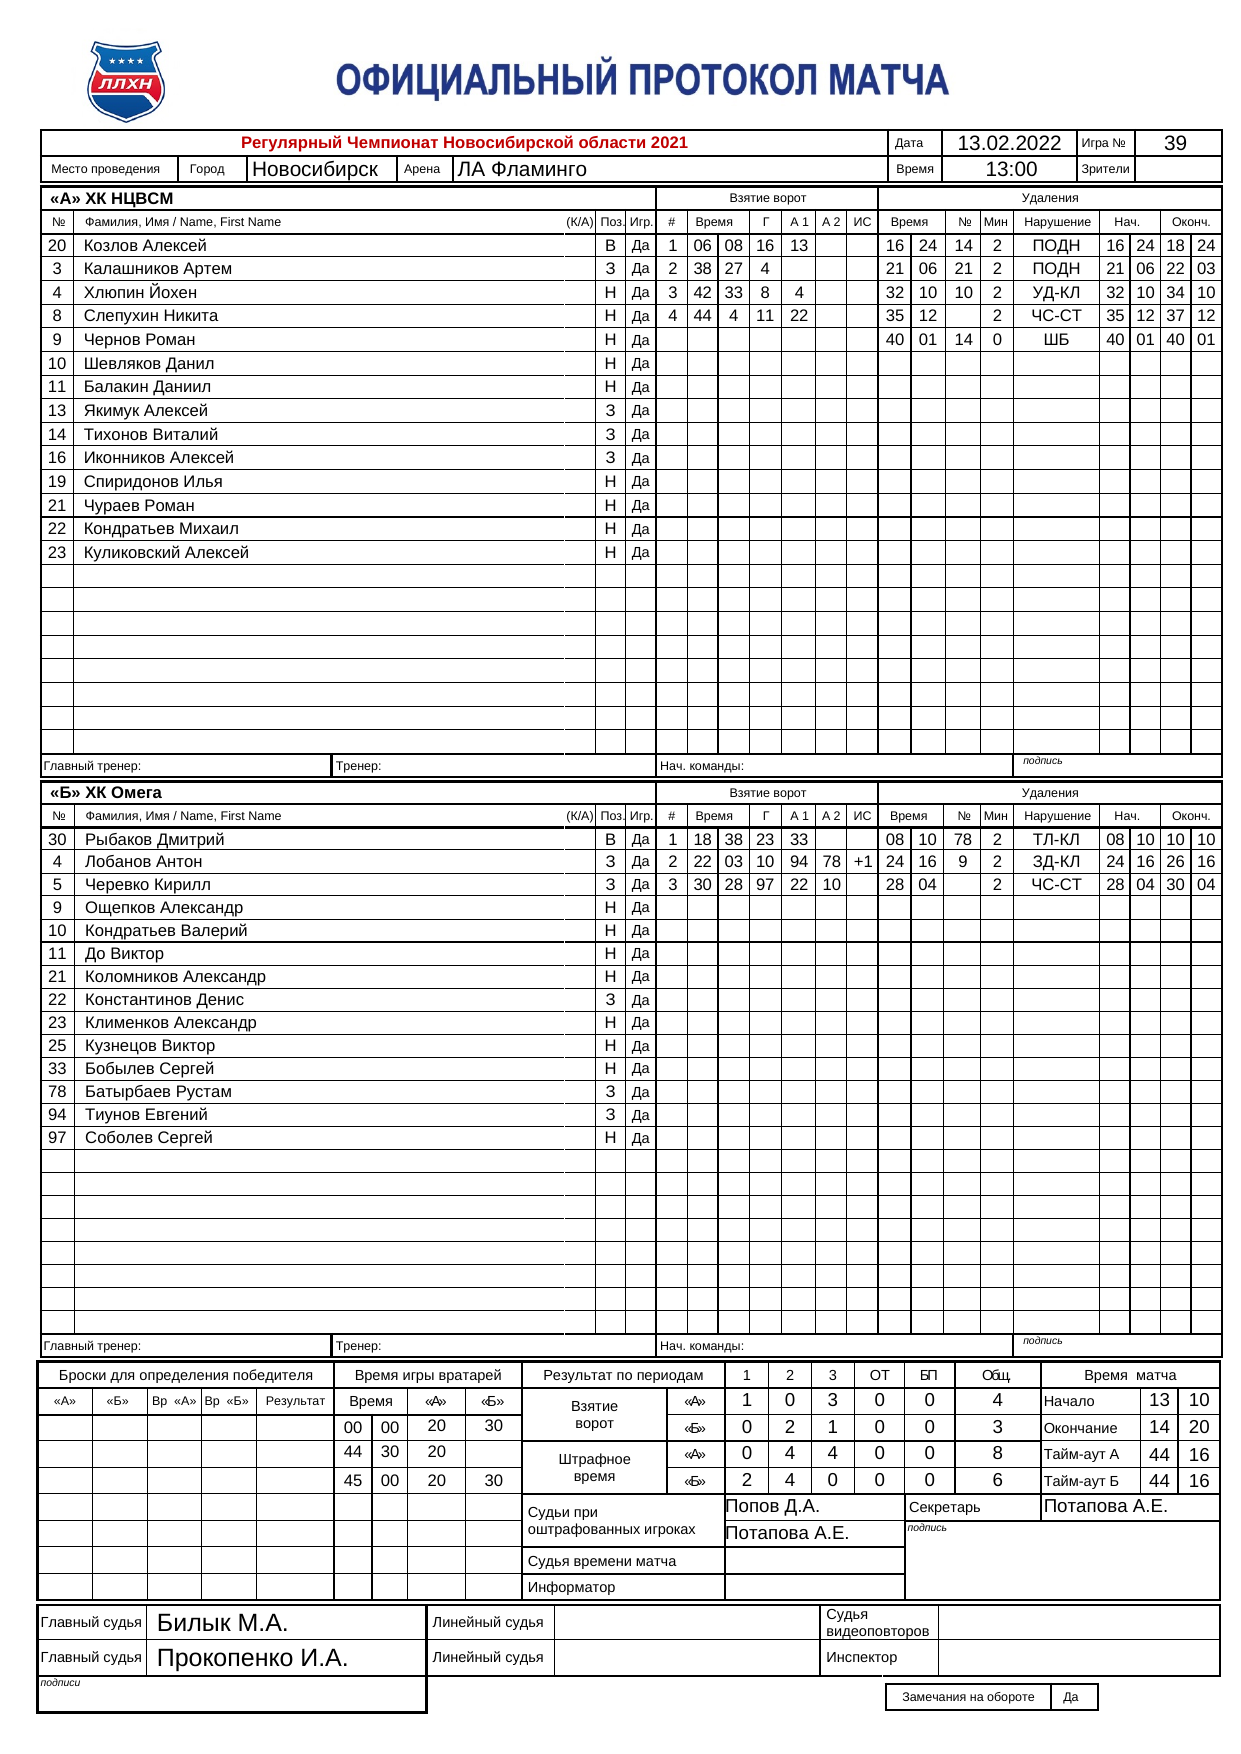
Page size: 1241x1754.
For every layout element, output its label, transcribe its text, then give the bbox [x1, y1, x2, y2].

table_cell Да [626, 829, 655, 849]
table_cell [750, 730, 781, 753]
table_cell 22 [1161, 257, 1190, 280]
table_cell [1100, 1196, 1129, 1218]
table_cell [816, 1081, 846, 1103]
table_cell 6 [956, 1468, 1040, 1493]
table_cell [719, 683, 749, 706]
table_cell [1100, 920, 1129, 941]
table_cell [782, 659, 815, 682]
table_cell [688, 966, 717, 987]
table_cell [879, 1104, 910, 1126]
table_cell [750, 707, 781, 729]
table_cell [847, 235, 877, 256]
table_cell (К/А) [565, 211, 595, 233]
table_cell 2 [981, 829, 1013, 849]
table_cell [596, 730, 625, 753]
table_cell 03 [1192, 257, 1221, 280]
table_cell 14 [946, 235, 980, 256]
table_cell 0 [855, 1415, 904, 1440]
table_cell 13:00 [943, 157, 1076, 181]
table_cell 12 [1192, 305, 1221, 327]
table_cell [202, 1441, 256, 1467]
table_cell [847, 494, 877, 516]
table_cell [1192, 1058, 1221, 1079]
picture [5, 28, 1179, 129]
table_cell [879, 1127, 910, 1149]
table_cell [74, 565, 564, 587]
table_cell З [596, 874, 625, 895]
table_cell [750, 1127, 781, 1149]
table_cell [750, 423, 781, 445]
table_cell [1100, 376, 1129, 398]
table_cell [408, 1521, 465, 1546]
table_cell Н [596, 470, 625, 493]
table_cell [688, 659, 717, 682]
table_cell 23 [750, 829, 781, 849]
table_cell [1131, 1196, 1160, 1218]
table_cell [657, 730, 687, 753]
table_cell [596, 1265, 625, 1287]
table_cell [596, 1173, 625, 1195]
table_cell [1100, 730, 1129, 753]
table_cell [782, 588, 815, 611]
table_cell [1192, 376, 1221, 398]
table_cell [847, 896, 877, 918]
table_cell [1131, 612, 1160, 634]
table_cell «А» [668, 1389, 724, 1413]
table_cell Судьи при оштрафованных игроках [523, 1495, 724, 1546]
table_cell 4 [657, 305, 687, 327]
table_cell 22 [688, 850, 717, 872]
table_cell [39, 1547, 92, 1573]
table_cell [408, 1574, 465, 1599]
table_cell [750, 989, 781, 1011]
table_cell [912, 494, 945, 516]
table_cell [75, 1288, 564, 1310]
table_cell [565, 1035, 595, 1057]
table_cell [816, 1265, 846, 1287]
table_cell 18 [1161, 235, 1190, 256]
table_cell 24 [1100, 850, 1129, 872]
table_cell [847, 1242, 877, 1264]
table_cell 97 [42, 1127, 74, 1149]
table_cell [816, 494, 846, 516]
table_cell [1192, 943, 1221, 964]
table_cell 0 [905, 1442, 954, 1467]
table_cell 42 [688, 281, 717, 303]
table_header «Б» ХК Омега [42, 783, 655, 803]
table_cell [816, 1219, 846, 1241]
table_cell 26 [1161, 850, 1190, 872]
table_cell Игр. [626, 211, 655, 233]
table_cell [883, 1677, 1220, 1681]
table_cell 9 [42, 328, 73, 351]
table_cell [782, 399, 815, 422]
table_cell [719, 470, 749, 493]
table_header Игра № [1078, 131, 1134, 155]
table_cell [1014, 1219, 1099, 1241]
table_cell [1161, 1012, 1190, 1033]
table_cell [1131, 446, 1160, 469]
table_cell [847, 1035, 877, 1057]
table_cell [202, 1416, 256, 1440]
table_cell [1192, 565, 1221, 587]
table_cell ЛА Фламинго [454, 157, 887, 181]
table_cell [782, 707, 815, 729]
table_cell [847, 1311, 877, 1333]
table_cell [847, 1127, 877, 1149]
table_cell [946, 730, 980, 753]
table_cell [981, 707, 1013, 729]
table_cell Шевляков Данил [74, 352, 564, 374]
table_cell 10 [1131, 281, 1160, 303]
table_cell [688, 636, 717, 658]
table_cell Линейный судья [428, 1606, 554, 1639]
table_cell [879, 683, 910, 706]
table_cell [1192, 494, 1221, 516]
table_cell [847, 659, 877, 682]
table_cell 1 [657, 829, 687, 849]
table_header Броски для определения победителя [39, 1363, 333, 1387]
table_cell [1100, 1173, 1129, 1195]
table_cell [782, 1012, 815, 1033]
table_cell [847, 829, 877, 849]
table_cell Город [179, 157, 246, 181]
table_cell [719, 588, 749, 611]
table_cell Нарушение [1014, 211, 1099, 233]
table_cell 3 [812, 1389, 854, 1413]
table_cell [1192, 966, 1221, 987]
table_cell [596, 636, 625, 658]
table_cell [596, 1219, 625, 1241]
table_cell [944, 1058, 980, 1079]
table_cell [257, 1521, 333, 1546]
table_cell Н [596, 328, 625, 351]
table_cell 2 [981, 257, 1013, 280]
table_cell 10 [1192, 281, 1221, 303]
table_cell Да [626, 328, 655, 351]
table_cell [626, 1196, 655, 1218]
table_header 3 [812, 1363, 854, 1387]
table_cell [1100, 1127, 1129, 1149]
table_cell [946, 541, 980, 564]
table_cell [912, 1173, 943, 1195]
table_cell [847, 1219, 877, 1241]
table_cell Да [626, 920, 655, 941]
table_cell ЗД-КЛ [1014, 850, 1099, 872]
table_cell [719, 896, 749, 918]
table_cell [42, 588, 73, 611]
table_cell [879, 943, 910, 964]
table_cell [335, 1574, 371, 1599]
table_cell [944, 1081, 980, 1103]
table_cell [981, 541, 1013, 564]
table_cell [1014, 612, 1099, 634]
table_cell [946, 659, 980, 682]
table_cell 0 [855, 1442, 904, 1467]
table_cell [657, 659, 687, 682]
table_header БП [905, 1363, 954, 1387]
table_cell Козлов Алексей [74, 235, 564, 256]
table_cell [1161, 1173, 1190, 1195]
table_cell [750, 518, 781, 540]
table_cell [719, 1173, 749, 1195]
table_cell Н [596, 376, 625, 398]
table_cell [782, 1265, 815, 1287]
table_cell [565, 281, 595, 303]
table_cell [719, 989, 749, 1011]
table_cell [782, 1219, 815, 1241]
table_cell [847, 636, 877, 658]
table_cell [596, 588, 625, 611]
table_cell [879, 659, 910, 682]
table_cell [657, 1265, 687, 1287]
table_cell 0 [855, 1389, 904, 1413]
table_cell [816, 1127, 846, 1149]
table_cell [657, 376, 687, 398]
table_cell [688, 1127, 717, 1149]
table_cell [750, 1288, 781, 1310]
table_cell [626, 1288, 655, 1310]
table_cell [565, 896, 595, 918]
table_cell [148, 1547, 201, 1573]
table_cell 19 [42, 470, 73, 493]
table_cell [1131, 1127, 1160, 1149]
table_cell 11 [750, 305, 781, 327]
table_cell 8 [956, 1442, 1040, 1467]
table_cell [75, 1150, 564, 1172]
table_cell [816, 707, 846, 729]
table_cell [816, 659, 846, 682]
table_cell [944, 1219, 980, 1241]
table_cell Фамилия, Имя / Name, First Name [74, 211, 565, 233]
table_cell [565, 1173, 595, 1195]
table_cell Н [596, 896, 625, 918]
table_cell № [944, 805, 980, 826]
table_cell [1161, 659, 1190, 682]
table_cell [596, 683, 625, 706]
table_cell [596, 707, 625, 729]
table_header Время игры вратарей [335, 1363, 521, 1387]
table_cell [1014, 1150, 1099, 1172]
table_cell [1161, 1196, 1190, 1218]
table_cell [688, 707, 717, 729]
table_cell [879, 376, 910, 398]
table_cell [1100, 1058, 1129, 1079]
table_cell А 2 [816, 805, 846, 826]
table_cell [946, 707, 980, 729]
table_cell 8 [750, 281, 781, 303]
table_cell Чураев Роман [74, 494, 564, 516]
table_cell Нач. [1100, 211, 1160, 233]
table_cell Вр «А» [148, 1389, 201, 1413]
table_cell [657, 1173, 687, 1195]
table_cell [626, 565, 655, 587]
table_cell Якимук Алексей [74, 399, 564, 422]
table_cell Спиридонов Илья [74, 470, 564, 493]
table_cell [596, 1242, 625, 1264]
table_cell [879, 565, 910, 587]
table_cell [1192, 1081, 1221, 1103]
table_cell [912, 1150, 943, 1172]
table_cell [879, 920, 910, 941]
table_cell Н [596, 920, 625, 941]
table_cell [912, 446, 945, 469]
table_cell [42, 1219, 74, 1241]
table_cell 20 [408, 1416, 465, 1440]
table_cell [847, 989, 877, 1011]
table_cell 24 [879, 850, 910, 872]
table_cell 13 [1141, 1389, 1177, 1413]
table_cell [816, 1288, 846, 1310]
table_cell Время [688, 805, 749, 826]
table_cell Н [596, 281, 625, 303]
table_cell [782, 470, 815, 493]
table_cell [688, 1265, 717, 1287]
table_cell [1131, 1288, 1160, 1310]
table_cell [688, 1081, 717, 1103]
table_cell [657, 683, 687, 706]
table_cell Н [596, 305, 625, 327]
table_cell 9 [42, 896, 74, 918]
table_cell 1 [726, 1389, 768, 1413]
table_cell [657, 565, 687, 587]
table_cell [565, 920, 595, 941]
table_cell [657, 399, 687, 422]
table_header Дата [889, 131, 941, 155]
table_cell [939, 1640, 1219, 1675]
table_cell [565, 943, 595, 964]
table_cell Батырбаев Рустам [75, 1081, 564, 1103]
table_cell Слепухин Никита [74, 305, 564, 327]
table_cell [944, 1012, 980, 1033]
table_cell 35 [879, 305, 910, 327]
table_cell [719, 494, 749, 516]
table_cell [879, 1150, 910, 1172]
table_cell [879, 1242, 910, 1264]
table_cell [944, 966, 980, 987]
table_cell [688, 1104, 717, 1126]
table_cell [1100, 683, 1129, 706]
table_cell 78 [816, 850, 846, 872]
table_cell Билык М.А. [147, 1606, 425, 1639]
table_cell [879, 1058, 910, 1079]
table_cell Главный судья [39, 1606, 146, 1639]
table_cell [782, 1173, 815, 1195]
table_cell [1192, 1242, 1221, 1264]
table_cell [719, 1196, 749, 1218]
table_cell [657, 612, 687, 634]
table_cell [688, 730, 717, 753]
table_cell «А» [39, 1389, 92, 1413]
table_cell [944, 1127, 980, 1149]
table_cell [912, 1242, 943, 1264]
table_cell 32 [1100, 281, 1129, 303]
table_cell [750, 636, 781, 658]
table_cell [1014, 943, 1099, 964]
table_cell [75, 1219, 564, 1241]
table_cell [657, 636, 687, 658]
table_cell [750, 541, 781, 564]
table_cell [39, 1574, 92, 1599]
table_cell 4 [750, 257, 781, 280]
table_cell 14 [42, 423, 73, 445]
table_cell Время [879, 805, 943, 826]
table_cell [42, 707, 73, 729]
table_cell [816, 1242, 846, 1264]
table_cell [93, 1574, 147, 1599]
table_cell [1161, 423, 1190, 445]
table_cell [726, 1548, 904, 1573]
table_cell № [946, 211, 980, 233]
table_cell [981, 1311, 1013, 1333]
table_cell 12 [912, 305, 945, 327]
table_cell [782, 1288, 815, 1310]
table_cell [981, 352, 1013, 374]
table_cell [688, 612, 717, 634]
table_cell 21 [946, 257, 980, 280]
table_cell [1100, 1035, 1129, 1057]
table_cell [847, 1012, 877, 1033]
table_cell [74, 683, 564, 706]
table_cell 32 [879, 281, 910, 303]
table_cell Тиунов Евгений [75, 1104, 564, 1126]
table_header Время матча [1042, 1363, 1219, 1387]
table_cell 24 [1192, 235, 1221, 256]
table_cell 21 [42, 966, 74, 987]
table_cell ЧС-СТ [1014, 305, 1099, 327]
table_cell Попов Д.А. [726, 1495, 904, 1520]
table_cell [981, 1127, 1013, 1149]
table_cell 10 [750, 850, 781, 872]
table_cell 0 [769, 1389, 811, 1413]
table_cell [1161, 1150, 1190, 1172]
table_cell ТЛ-КЛ [1014, 829, 1099, 849]
table_cell [74, 636, 564, 658]
table_cell «Б» [93, 1389, 147, 1413]
table_cell Да [626, 541, 655, 564]
table_cell [148, 1468, 201, 1493]
table_cell Да [626, 352, 655, 374]
table_cell [912, 636, 945, 658]
table_cell [408, 1494, 465, 1520]
table_cell [782, 1127, 815, 1149]
table_cell [750, 1196, 781, 1218]
table_cell [202, 1574, 256, 1599]
table_cell [750, 588, 781, 611]
table_cell [466, 1441, 521, 1467]
table_cell [688, 352, 717, 374]
table_cell [782, 257, 815, 280]
table_cell [1131, 494, 1160, 516]
table_cell [782, 518, 815, 540]
table_cell Лобанов Антон [75, 850, 564, 872]
table_cell [782, 943, 815, 964]
table_cell [1192, 1012, 1221, 1033]
table_cell [816, 257, 846, 280]
table_cell [688, 1242, 717, 1264]
table_cell [944, 1196, 980, 1218]
table_cell [657, 1127, 687, 1149]
table_cell [981, 588, 1013, 611]
table_cell 00 [373, 1416, 407, 1440]
table_cell [981, 1035, 1013, 1057]
table_cell [879, 588, 910, 611]
table_cell [1192, 446, 1221, 469]
table_cell [946, 588, 980, 611]
table_cell [1014, 659, 1099, 682]
table_cell [782, 730, 815, 753]
table_cell [847, 1104, 877, 1126]
table_cell [688, 399, 717, 422]
table_header Замечания на обороте [887, 1685, 1050, 1709]
table_cell 10 [912, 281, 945, 303]
table_cell Куликовский Алексей [74, 541, 564, 564]
table_cell [847, 707, 877, 729]
table_cell [879, 636, 910, 658]
table_cell 78 [42, 1081, 74, 1103]
table_cell [657, 446, 687, 469]
table_cell 22 [42, 518, 73, 540]
table_cell 2 [726, 1468, 768, 1493]
table_cell [1161, 896, 1190, 918]
table_cell 20 [408, 1468, 465, 1493]
table_cell [981, 470, 1013, 493]
table_cell [1161, 612, 1190, 634]
table_cell 78 [944, 829, 980, 849]
table_cell 1 [657, 235, 687, 256]
table_cell 10 [42, 352, 73, 374]
table_cell До Виктор [75, 943, 564, 964]
table_cell [847, 352, 877, 374]
table_cell [750, 1150, 781, 1172]
table_cell [1014, 1127, 1099, 1149]
table_cell 00 [373, 1468, 407, 1493]
table_cell 23 [42, 1012, 74, 1033]
table_cell 2 [981, 850, 1013, 872]
table_cell [847, 376, 877, 398]
table_cell [816, 541, 846, 564]
table_header 2 [769, 1363, 811, 1387]
table_cell [565, 257, 595, 280]
table_cell Кузнецов Виктор [75, 1035, 564, 1057]
table_cell 44 [1141, 1468, 1177, 1493]
table_cell [257, 1468, 333, 1493]
table_cell [42, 730, 73, 753]
table_cell [879, 1311, 910, 1333]
table_cell 94 [782, 850, 815, 872]
table_cell [719, 1311, 749, 1333]
table_cell [782, 896, 815, 918]
table_cell 34 [1161, 281, 1190, 303]
table_cell [847, 423, 877, 445]
table_header Удаления [879, 783, 1221, 803]
table_cell [912, 1265, 943, 1287]
table_cell [657, 1012, 687, 1033]
table_cell (К/А) [565, 805, 595, 826]
table_cell № [42, 211, 73, 233]
table_cell [626, 707, 655, 729]
table_cell 01 [1131, 328, 1160, 351]
table_cell [1161, 636, 1190, 658]
table_cell [1161, 1242, 1190, 1264]
table_cell [1014, 636, 1099, 658]
table_cell 22 [782, 874, 815, 895]
table_cell [688, 1012, 717, 1033]
table_cell [946, 446, 980, 469]
table_cell [42, 683, 73, 706]
table_cell Тихонов Виталий [74, 423, 564, 445]
table_cell [1100, 1012, 1129, 1033]
table_cell 30 [1161, 874, 1190, 895]
table_cell [148, 1494, 201, 1520]
table_cell Н [596, 1127, 625, 1149]
table_cell [719, 1265, 749, 1287]
table_cell 10 [912, 829, 943, 849]
table_cell 13 [42, 399, 73, 422]
table_cell [1192, 1104, 1221, 1126]
table_cell [816, 352, 846, 374]
table_cell [688, 1288, 717, 1310]
table_cell [1161, 541, 1190, 564]
table_cell 06 [1131, 257, 1160, 280]
table_cell [847, 518, 877, 540]
table_cell [1014, 470, 1099, 493]
table_cell [1131, 1242, 1160, 1264]
table_cell [75, 1311, 564, 1333]
table_cell [565, 874, 595, 895]
table_cell 10 [1192, 829, 1221, 849]
table_cell [719, 1081, 749, 1103]
table_cell [565, 1104, 595, 1126]
table_cell Н [596, 518, 625, 540]
table_cell [335, 1494, 371, 1520]
table_cell [912, 1035, 943, 1057]
table_cell 16 [912, 850, 943, 872]
table_cell [1131, 1150, 1160, 1172]
table_cell [565, 328, 595, 351]
table_cell [1100, 989, 1129, 1011]
table_cell [688, 1173, 717, 1195]
table_cell [879, 966, 910, 987]
table_cell Мин [981, 211, 1013, 233]
table_cell [1131, 683, 1160, 706]
table_cell [719, 1104, 749, 1126]
table_cell [1192, 896, 1221, 918]
table_cell [688, 328, 717, 351]
table_cell [719, 1012, 749, 1033]
table_cell [981, 1242, 1013, 1264]
table_cell [257, 1574, 333, 1599]
table_cell Нарушение [1014, 805, 1099, 826]
table_cell [1192, 1288, 1221, 1310]
table_cell [39, 1494, 92, 1520]
table_cell 14 [946, 328, 980, 351]
table_cell [148, 1416, 201, 1440]
table_cell Коломников Александр [75, 966, 564, 987]
table_cell 10 [1179, 1389, 1219, 1413]
table_cell [782, 1242, 815, 1264]
table_cell [74, 730, 564, 753]
table_cell 22 [782, 305, 815, 327]
table_cell [750, 1173, 781, 1195]
table_cell подпись [906, 1522, 1219, 1599]
table_cell ИС [847, 805, 877, 826]
table_cell 4 [812, 1442, 854, 1467]
table_cell [847, 1058, 877, 1079]
table_cell [879, 446, 910, 469]
table_cell [816, 612, 846, 634]
table_cell [688, 1311, 717, 1333]
table_cell [782, 494, 815, 516]
table_cell [946, 399, 980, 422]
table_cell [1161, 966, 1190, 987]
table_cell 97 [750, 874, 781, 895]
table_cell [912, 352, 945, 374]
table_cell [1131, 541, 1160, 564]
table_cell [1131, 966, 1160, 987]
table_cell [912, 730, 945, 753]
table_cell Потапова А.Е. [1042, 1495, 1219, 1520]
table_cell Окончание [1042, 1415, 1140, 1440]
table_cell [912, 399, 945, 422]
table_cell [847, 683, 877, 706]
table_cell [719, 565, 749, 587]
table_cell Фамилия, Имя / Name, First Name [75, 805, 565, 826]
table_cell [657, 1058, 687, 1079]
table_cell [42, 1150, 74, 1172]
table_cell Да [626, 518, 655, 540]
table_cell [847, 470, 877, 493]
table_cell [1014, 707, 1099, 729]
table_cell З [596, 1081, 625, 1103]
table_cell [944, 1288, 980, 1310]
table_cell [879, 541, 910, 564]
table_cell 9 [944, 850, 980, 872]
table_cell Время [688, 211, 749, 233]
table_cell [981, 446, 1013, 469]
table_cell [626, 1219, 655, 1241]
table_cell [750, 659, 781, 682]
table_cell 21 [879, 257, 910, 280]
table_cell [912, 896, 943, 918]
table_cell [719, 1242, 749, 1264]
table_cell [1192, 989, 1221, 1011]
table_cell [946, 470, 980, 493]
table_cell [816, 399, 846, 422]
table_cell Рыбаков Дмитрий [75, 829, 564, 849]
table_cell [1014, 494, 1099, 516]
table_cell 10 [816, 874, 846, 895]
table_cell 2 [981, 305, 1013, 327]
table_cell [39, 1416, 92, 1440]
table_cell [75, 1173, 564, 1195]
table_cell [1014, 1173, 1099, 1195]
table_cell [74, 612, 564, 634]
table_cell [565, 518, 595, 540]
table_cell Судья времени матча [523, 1548, 724, 1573]
table_cell Время [879, 211, 945, 233]
table_cell [565, 352, 595, 374]
table_cell [1192, 470, 1221, 493]
table_header ОТ [855, 1363, 904, 1387]
table_cell [1100, 518, 1129, 540]
table_cell [981, 612, 1013, 634]
table_cell [148, 1574, 201, 1599]
table_cell [782, 1150, 815, 1172]
table_cell [750, 352, 781, 374]
table_cell [555, 1640, 819, 1675]
table_cell [719, 376, 749, 398]
table_cell 20 [408, 1441, 465, 1467]
table_cell 4 [956, 1389, 1040, 1413]
table_cell 4 [782, 281, 815, 303]
table_cell [1192, 352, 1221, 374]
table_cell 30 [373, 1441, 407, 1467]
table_cell [657, 328, 687, 351]
table_cell [1161, 1058, 1190, 1079]
table_cell [1014, 730, 1099, 753]
table_cell [816, 1058, 846, 1079]
table_cell [1161, 1035, 1190, 1057]
table_cell [782, 352, 815, 374]
table_cell 04 [912, 874, 943, 895]
table_cell 33 [719, 281, 749, 303]
table_cell [1161, 1288, 1190, 1310]
table_cell 2 [769, 1415, 811, 1440]
table_cell [981, 1173, 1013, 1195]
table_cell 94 [42, 1104, 74, 1126]
table_cell [657, 1196, 687, 1218]
table_cell [816, 1196, 846, 1218]
table_cell [912, 1104, 943, 1126]
table_cell [750, 1219, 781, 1241]
table_cell [1161, 446, 1190, 469]
table_cell Да [626, 896, 655, 918]
table_cell [688, 1035, 717, 1057]
table_cell [981, 896, 1013, 918]
table_cell [847, 1265, 877, 1287]
table_cell [816, 235, 846, 256]
table_cell Результат [257, 1389, 333, 1413]
table_cell [74, 707, 564, 729]
table_cell 2 [657, 257, 687, 280]
table_cell [657, 896, 687, 918]
table_cell Бобылев Сергей [75, 1058, 564, 1079]
table_cell [565, 305, 595, 327]
table_cell [782, 541, 815, 564]
table_cell подпись [1014, 755, 1221, 776]
table_cell [750, 494, 781, 516]
table_cell [912, 541, 945, 564]
table_cell [1161, 920, 1190, 941]
table_cell [944, 920, 980, 941]
table_cell [688, 683, 717, 706]
table_cell 0 [726, 1442, 768, 1467]
table_cell [944, 896, 980, 918]
table_cell [626, 1150, 655, 1172]
table_header Регулярный Чемпионат Новосибирской области 2021 [42, 131, 887, 155]
table_cell [688, 989, 717, 1011]
table_cell [879, 470, 910, 493]
table_header Да [1052, 1685, 1097, 1709]
table_cell [816, 829, 846, 849]
table_cell [1131, 423, 1160, 445]
table_cell [1131, 588, 1160, 611]
table_cell [912, 707, 945, 729]
table_cell [42, 1242, 74, 1264]
table_cell [565, 683, 595, 706]
table_cell 16 [1192, 850, 1221, 872]
table_cell Новосибирск [248, 157, 396, 181]
table_cell [879, 612, 910, 634]
table_cell 10 [946, 281, 980, 303]
table_cell [750, 399, 781, 422]
table_cell 00 [335, 1416, 371, 1440]
table_cell [626, 683, 655, 706]
table_cell [1131, 896, 1160, 918]
table_cell 01 [1192, 328, 1221, 351]
table_cell [565, 235, 595, 256]
table_cell [596, 1311, 625, 1333]
table_cell [1131, 352, 1160, 374]
table_cell [688, 423, 717, 445]
table_cell [565, 989, 595, 1011]
table_cell [565, 541, 595, 564]
table_cell [1100, 966, 1129, 987]
table_cell [847, 446, 877, 469]
table_cell [782, 1058, 815, 1079]
table_cell [1192, 1265, 1221, 1287]
table_cell 38 [688, 257, 717, 280]
table_cell Тренер: [333, 1335, 655, 1356]
table_cell [688, 494, 717, 516]
table_cell [750, 328, 781, 351]
table_cell [1100, 1242, 1129, 1264]
table_cell [1100, 1104, 1129, 1126]
table_cell Да [626, 989, 655, 1011]
table_cell [750, 470, 781, 493]
table_cell [657, 1219, 687, 1241]
table_cell +1 [847, 850, 877, 872]
table_cell [879, 1173, 910, 1195]
table_cell [782, 1104, 815, 1126]
table_cell 04 [1131, 874, 1160, 895]
table_cell [816, 920, 846, 941]
table_cell [657, 1150, 687, 1172]
table_cell Да [626, 423, 655, 445]
table_cell [1131, 1012, 1160, 1033]
table_cell [1014, 376, 1099, 398]
table_cell З [596, 989, 625, 1011]
table_cell Иконников Алексей [74, 446, 564, 469]
table_cell [912, 920, 943, 941]
table_cell [1100, 399, 1129, 422]
table_cell Черевко Кирилл [75, 874, 564, 895]
table_cell [1161, 494, 1190, 516]
table_cell Информатор [523, 1575, 724, 1599]
table_cell [1161, 588, 1190, 611]
table_cell Н [596, 541, 625, 564]
table_cell [981, 1104, 1013, 1126]
table_cell [1131, 565, 1160, 587]
table_cell [816, 1173, 846, 1195]
table_cell А 1 [782, 211, 815, 233]
table_cell [912, 423, 945, 445]
table_cell Время [335, 1389, 407, 1413]
table_cell 08 [1100, 829, 1129, 849]
table_cell Да [626, 1127, 655, 1149]
table_cell [257, 1441, 333, 1467]
table_cell [847, 1173, 877, 1195]
table_cell «Б» [668, 1468, 724, 1493]
table_cell [1100, 352, 1129, 374]
table_cell 4 [42, 850, 74, 872]
table_cell [981, 920, 1013, 941]
table_cell [782, 565, 815, 587]
table_cell [565, 1311, 595, 1333]
table_cell [1161, 1104, 1190, 1126]
table_cell [1014, 423, 1099, 445]
table_cell [1014, 1288, 1099, 1310]
table_cell [1131, 920, 1160, 941]
table_cell 4 [719, 305, 749, 327]
table_cell [946, 565, 980, 587]
table_cell [1192, 659, 1221, 682]
table_cell [257, 1416, 333, 1440]
table_cell Тайм-аут Б [1042, 1468, 1140, 1493]
table_cell [847, 565, 877, 587]
table_cell 20 [1179, 1415, 1219, 1440]
table_cell 10 [42, 920, 74, 941]
table_cell [912, 1288, 943, 1310]
table_cell [1192, 612, 1221, 634]
table_cell [981, 376, 1013, 398]
table_cell [750, 1012, 781, 1033]
table_cell [719, 518, 749, 540]
table_cell Оконч. [1161, 805, 1221, 826]
table_cell [42, 1196, 74, 1218]
table_cell [657, 1081, 687, 1103]
table_cell [719, 1219, 749, 1241]
table_cell [912, 1196, 943, 1218]
table_cell [750, 896, 781, 918]
table_cell [1014, 565, 1099, 587]
table_cell Да [626, 376, 655, 398]
table_cell [912, 1058, 943, 1079]
table_cell Взятие ворот [523, 1389, 666, 1440]
table_cell 33 [782, 829, 815, 849]
table_cell Кондратьев Михаил [74, 518, 564, 540]
table_cell [912, 376, 945, 398]
table_cell Нач. команды: [657, 755, 1012, 776]
table_cell [981, 1058, 1013, 1079]
table_cell ШБ [1014, 328, 1099, 351]
table_cell [944, 1311, 980, 1333]
table_cell [1014, 588, 1099, 611]
table_cell [1161, 518, 1190, 540]
table_cell [981, 1081, 1013, 1103]
table_cell [912, 1311, 943, 1333]
table_cell Н [596, 494, 625, 516]
table_cell [719, 399, 749, 422]
table_cell [879, 707, 910, 729]
table_cell Да [626, 235, 655, 256]
table_cell [565, 1242, 595, 1264]
table_cell [719, 446, 749, 469]
table_cell [816, 1012, 846, 1033]
table_cell [1014, 920, 1099, 941]
table_cell [726, 1575, 904, 1599]
table_cell [1131, 707, 1160, 729]
table_cell [565, 1081, 595, 1103]
table_cell [565, 730, 595, 753]
table_cell [1161, 943, 1190, 964]
table_cell [750, 446, 781, 469]
table_cell Да [626, 1012, 655, 1033]
table_header 1 [726, 1363, 768, 1387]
table_cell [373, 1494, 407, 1520]
table_cell Да [626, 1035, 655, 1057]
table_cell 30 [42, 829, 74, 849]
table_cell [688, 1219, 717, 1241]
table_cell Г [750, 805, 781, 826]
table_cell [1100, 896, 1129, 918]
table_cell [42, 636, 73, 658]
table_cell Тренер: [333, 755, 655, 776]
table_cell [555, 1606, 819, 1639]
table_header Взятие ворот [657, 783, 877, 803]
table_cell [946, 494, 980, 516]
table_cell [981, 1219, 1013, 1241]
table_cell Н [596, 943, 625, 964]
table_cell 40 [879, 328, 910, 351]
table_cell [1192, 423, 1221, 445]
table_cell № [42, 805, 74, 826]
table_cell [981, 659, 1013, 682]
table_cell [719, 612, 749, 634]
table_cell [1192, 1150, 1221, 1172]
table_cell [816, 281, 846, 303]
table_cell [847, 1288, 877, 1310]
table_cell Прокопенко И.А. [147, 1640, 425, 1675]
table_cell Соболев Сергей [75, 1127, 564, 1149]
table_cell [912, 1219, 943, 1241]
table_cell [626, 636, 655, 658]
table_cell [946, 376, 980, 398]
table_cell 08 [719, 235, 749, 256]
table_cell 45 [335, 1468, 371, 1493]
table_cell 37 [1161, 305, 1190, 327]
table_cell Клименков Александр [75, 1012, 564, 1033]
table_cell [657, 1035, 687, 1057]
table_cell [847, 541, 877, 564]
table_cell [257, 1494, 333, 1520]
table_cell Да [626, 1081, 655, 1103]
table_cell [1100, 494, 1129, 516]
table_cell [981, 494, 1013, 516]
table_cell [782, 636, 815, 658]
table_cell [750, 1242, 781, 1264]
table_cell [688, 588, 717, 611]
table_cell [944, 1173, 980, 1195]
table_cell [1192, 1127, 1221, 1149]
table_cell В [596, 235, 625, 256]
table_cell 4 [42, 281, 73, 303]
table_header Результат по периодам [523, 1363, 724, 1387]
table_cell [1014, 446, 1099, 469]
table_cell [1161, 989, 1190, 1011]
table_cell [42, 659, 73, 682]
table_cell [626, 1265, 655, 1287]
table_header 39 [1136, 131, 1221, 155]
table_cell [657, 1104, 687, 1126]
table_cell [879, 1012, 910, 1033]
table_cell [719, 423, 749, 445]
table_cell [847, 305, 877, 327]
table_cell 25 [42, 1035, 74, 1057]
table_cell [816, 565, 846, 587]
table_cell [1161, 1219, 1190, 1241]
table_cell [565, 1196, 595, 1218]
table_cell [879, 896, 910, 918]
table_cell [816, 1035, 846, 1057]
table_cell [981, 1288, 1013, 1310]
table_cell [1131, 1104, 1160, 1126]
table_cell «А» [408, 1389, 465, 1413]
table_cell [1131, 989, 1160, 1011]
table_cell [847, 1150, 877, 1172]
table_cell [1131, 943, 1160, 964]
table_cell [565, 850, 595, 872]
table_cell Константинов Денис [75, 989, 564, 1011]
table_cell [565, 565, 595, 587]
table_cell [657, 920, 687, 941]
table_cell [782, 920, 815, 941]
table_cell [657, 423, 687, 445]
table_cell «Б» [668, 1415, 724, 1440]
table_cell [657, 966, 687, 987]
table_cell [1161, 730, 1190, 753]
table_cell [626, 1242, 655, 1264]
table_cell [1014, 896, 1099, 918]
table_cell [879, 1219, 910, 1241]
table_cell 16 [42, 446, 73, 469]
table_cell [847, 588, 877, 611]
table_cell [816, 470, 846, 493]
table_cell [750, 966, 781, 987]
table_cell [750, 1081, 781, 1103]
table_cell [688, 446, 717, 469]
table_cell В [596, 829, 625, 849]
table_cell Н [596, 1012, 625, 1033]
table_cell [912, 989, 943, 1011]
table_cell [39, 1468, 92, 1493]
table_cell # [657, 211, 687, 233]
table_cell Главный тренер: [42, 755, 330, 776]
table_cell Мин [981, 805, 1013, 826]
table_cell Кондратьев Валерий [75, 920, 564, 941]
table_cell [1161, 470, 1190, 493]
table_cell [879, 1265, 910, 1287]
table_cell Тайм-аут А [1042, 1441, 1140, 1467]
table_cell [565, 966, 595, 987]
table_cell [750, 943, 781, 964]
table_cell [816, 376, 846, 398]
table_cell [565, 707, 595, 729]
table_cell [719, 636, 749, 658]
table_cell Линейный судья [428, 1640, 554, 1675]
table_cell [42, 1173, 74, 1195]
table_cell [1131, 1219, 1160, 1241]
table_cell [1014, 1311, 1099, 1333]
table_cell [1014, 1081, 1099, 1103]
table_header Общ. [956, 1363, 1040, 1387]
table_cell [202, 1547, 256, 1573]
table_cell [847, 730, 877, 753]
table_cell [1131, 636, 1160, 658]
table_cell [879, 1288, 910, 1310]
table_cell «Б » [466, 1389, 521, 1413]
table_cell 11 [42, 943, 74, 964]
table_cell Н [596, 966, 625, 987]
table_cell 44 [688, 305, 717, 327]
table_cell [657, 1242, 687, 1264]
table_cell 21 [1100, 257, 1129, 280]
table_cell [466, 1494, 521, 1520]
table_cell Зрители [1078, 157, 1134, 181]
table_cell [74, 659, 564, 682]
table_cell [1136, 157, 1221, 181]
table_cell [1014, 352, 1099, 374]
table_cell [688, 518, 717, 540]
table_cell [782, 1035, 815, 1057]
table_cell [719, 920, 749, 941]
table_cell [565, 829, 595, 849]
table_cell [847, 874, 877, 895]
table_cell [816, 518, 846, 540]
table_cell [75, 1242, 564, 1264]
table_cell [816, 896, 846, 918]
table_cell [1131, 1265, 1160, 1287]
table_cell [912, 966, 943, 987]
table_cell [816, 683, 846, 706]
table_cell Оконч. [1161, 211, 1221, 233]
table_cell Чернов Роман [74, 328, 564, 351]
table_cell 16 [1179, 1468, 1219, 1493]
table_cell 27 [719, 257, 749, 280]
table_cell Калашников Артем [74, 257, 564, 280]
table_cell [565, 1288, 595, 1310]
table_cell [1100, 1150, 1129, 1172]
table_cell [42, 1288, 74, 1310]
table_cell Потапова А.Е. [726, 1521, 904, 1546]
table_cell [1192, 588, 1221, 611]
table_cell [879, 1035, 910, 1057]
table_cell 5 [42, 874, 74, 895]
table_cell [816, 446, 846, 469]
table_cell [816, 588, 846, 611]
table_cell Вр «Б» [202, 1389, 256, 1413]
table_cell [847, 281, 877, 303]
table_cell 44 [335, 1441, 371, 1467]
table_cell [657, 943, 687, 964]
table_cell 40 [1161, 328, 1190, 351]
table_cell Хлюпин Йохен [74, 281, 564, 303]
table_cell Г [750, 211, 781, 233]
table_cell [782, 683, 815, 706]
table_cell 0 [726, 1415, 768, 1440]
table_cell 18 [688, 829, 717, 849]
table_cell [879, 399, 910, 422]
table_cell 3 [657, 281, 687, 303]
table_cell [626, 1173, 655, 1195]
table_cell [912, 470, 945, 493]
table_cell 01 [912, 328, 945, 351]
table_cell [879, 1196, 910, 1218]
table_cell [847, 399, 877, 422]
table_cell Время [889, 157, 941, 181]
table_cell 06 [912, 257, 945, 280]
table_cell 13 [782, 235, 815, 256]
table_cell [816, 423, 846, 445]
table_cell [1131, 659, 1160, 682]
table_cell [719, 541, 749, 564]
table_cell [1161, 1265, 1190, 1287]
table_cell [1131, 730, 1160, 753]
table_cell [1100, 612, 1129, 634]
table_cell 20 [42, 235, 73, 256]
table_cell [688, 943, 717, 964]
table_cell [1100, 423, 1129, 445]
table_cell [912, 1081, 943, 1103]
table_cell ПОДН [1014, 235, 1099, 256]
table_cell [816, 989, 846, 1011]
table_cell [1100, 1311, 1129, 1333]
table_cell [719, 1288, 749, 1310]
table_cell Да [626, 494, 655, 516]
table_cell [466, 1521, 521, 1546]
table_cell 14 [1141, 1415, 1177, 1440]
table_cell [626, 730, 655, 753]
table_cell 2 [657, 850, 687, 872]
table_cell Поз. [596, 805, 625, 826]
table_cell [1014, 541, 1099, 564]
table_cell [1100, 1081, 1129, 1103]
table_cell [719, 1058, 749, 1079]
table_cell [1014, 518, 1099, 540]
table_cell [1014, 1058, 1099, 1079]
table_cell 28 [719, 874, 749, 895]
table_cell [93, 1494, 147, 1520]
table_cell [1192, 1173, 1221, 1195]
table_cell [1014, 1035, 1099, 1057]
table_cell А 2 [816, 211, 846, 233]
table_cell [816, 943, 846, 964]
table_cell [1131, 470, 1160, 493]
table_cell Да [626, 470, 655, 493]
table_cell [719, 352, 749, 374]
table_cell 0 [905, 1415, 954, 1440]
table_cell Да [626, 305, 655, 327]
table_cell [1192, 1196, 1221, 1218]
table_cell 33 [42, 1058, 74, 1079]
table_cell [847, 1196, 877, 1218]
table_cell [879, 518, 910, 540]
table_cell [1161, 565, 1190, 587]
table_cell ПОДН [1014, 257, 1099, 280]
table_cell [1100, 470, 1129, 493]
table_cell [782, 966, 815, 987]
table_cell [944, 1150, 980, 1172]
table_cell [466, 1547, 521, 1573]
table_cell [946, 305, 980, 327]
table_cell [565, 1012, 595, 1033]
table_cell [626, 612, 655, 634]
table_cell [981, 518, 1013, 540]
table_cell 0 [905, 1389, 954, 1413]
table_cell Судья видеоповторов [821, 1606, 938, 1639]
table_cell [565, 423, 595, 445]
table_cell Место проведения [42, 157, 177, 181]
table_cell 38 [719, 829, 749, 849]
table_cell [944, 1265, 980, 1287]
table_cell [1161, 399, 1190, 422]
table_cell А 1 [782, 805, 815, 826]
table_cell [39, 1521, 92, 1546]
table_cell [750, 1058, 781, 1079]
table_cell [1014, 1265, 1099, 1287]
table_cell [981, 1150, 1013, 1172]
table_cell [1014, 966, 1099, 987]
table_cell [1100, 636, 1129, 658]
table_cell [335, 1521, 371, 1546]
table_cell Главный тренер: [42, 1335, 330, 1356]
table_cell [816, 305, 846, 327]
table_cell [1192, 541, 1221, 564]
table_cell ИС [847, 211, 877, 233]
table_cell 16 [1100, 235, 1129, 256]
table_cell 44 [1141, 1441, 1177, 1467]
table_cell [1131, 1173, 1160, 1195]
table_cell [1192, 683, 1221, 706]
table_cell [74, 588, 564, 611]
table_cell Балакин Даниил [74, 376, 564, 398]
table_cell [847, 328, 877, 351]
table_cell 4 [769, 1442, 811, 1467]
table_cell [688, 1058, 717, 1079]
table_cell 3 [42, 257, 73, 280]
table_cell [1014, 399, 1099, 422]
table_cell Да [626, 943, 655, 964]
table_cell [1161, 376, 1190, 398]
table_cell [93, 1416, 147, 1440]
table_cell Да [626, 399, 655, 422]
table_cell [565, 1127, 595, 1149]
table_cell [1014, 1196, 1099, 1218]
table_cell Да [626, 281, 655, 303]
table_cell [847, 257, 877, 280]
table_cell [1131, 1311, 1160, 1333]
table_cell [782, 446, 815, 469]
table_cell З [596, 850, 625, 872]
table_cell [847, 612, 877, 634]
table_cell [1100, 541, 1129, 564]
table_cell 40 [1100, 328, 1129, 351]
table_cell 22 [42, 989, 74, 1011]
table_cell 3 [657, 874, 687, 895]
table_cell 2 [981, 235, 1013, 256]
table_header Взятие ворот [657, 188, 877, 209]
table_cell [1014, 683, 1099, 706]
table_cell [93, 1521, 147, 1546]
table_cell [565, 1150, 595, 1172]
table_cell 30 [688, 874, 717, 895]
table_cell [944, 989, 980, 1011]
table_cell # [657, 805, 687, 826]
table_cell [939, 1606, 1219, 1639]
table_cell [626, 659, 655, 682]
table_cell [912, 612, 945, 634]
table_cell [596, 612, 625, 634]
table_cell [1131, 1081, 1160, 1103]
table_cell [1100, 565, 1129, 587]
table_cell [596, 1288, 625, 1310]
table_cell 0 [812, 1468, 854, 1493]
table_cell [1192, 920, 1221, 941]
table_cell [596, 1196, 625, 1218]
table_cell подпись [1014, 1335, 1221, 1356]
table_cell [688, 1196, 717, 1218]
table_cell [657, 541, 687, 564]
table_cell [1161, 707, 1190, 729]
table_cell [750, 683, 781, 706]
table_cell [782, 989, 815, 1011]
table_cell [782, 328, 815, 351]
table_cell [565, 446, 595, 469]
table_cell [565, 494, 595, 516]
table_cell [847, 943, 877, 964]
table_cell [912, 943, 943, 964]
table_cell Н [596, 1058, 625, 1079]
table_cell [719, 966, 749, 987]
table_cell 35 [1100, 305, 1129, 327]
table_cell [879, 423, 910, 445]
table_cell [750, 376, 781, 398]
table_cell [847, 1081, 877, 1103]
table_cell [1192, 1035, 1221, 1057]
table_cell [93, 1547, 147, 1573]
table_cell [202, 1494, 256, 1520]
table_cell [657, 989, 687, 1011]
table_cell [1099, 1682, 1220, 1711]
table_cell [565, 612, 595, 634]
table_cell [657, 518, 687, 540]
table_cell Ощепков Александр [75, 896, 564, 918]
table_cell [946, 423, 980, 445]
table_cell [1131, 376, 1160, 398]
table_cell [750, 1104, 781, 1126]
table_cell [1131, 518, 1160, 540]
table_cell [202, 1521, 256, 1546]
table_cell [688, 376, 717, 398]
table_cell [688, 470, 717, 493]
table_cell [1161, 1081, 1190, 1103]
table_cell [42, 1311, 74, 1333]
table_cell [750, 612, 781, 634]
table_cell [981, 565, 1013, 587]
table_cell [1192, 707, 1221, 729]
table_cell [373, 1574, 407, 1599]
table_cell [981, 966, 1013, 987]
table_cell 21 [42, 494, 73, 516]
table_cell [1192, 1311, 1221, 1333]
table_cell 0 [905, 1468, 954, 1493]
table_cell [782, 1081, 815, 1103]
table_cell [1100, 446, 1129, 469]
table_cell ЧС-СТ [1014, 874, 1099, 895]
table_cell [565, 1219, 595, 1241]
table_cell [981, 399, 1013, 422]
table_cell 10 [1161, 829, 1190, 849]
table_cell Да [626, 257, 655, 280]
table_cell Да [626, 1104, 655, 1126]
table_cell [782, 423, 815, 445]
table_cell 16 [750, 235, 781, 256]
table_cell [1131, 399, 1160, 422]
table_cell [1192, 399, 1221, 422]
table_cell [816, 636, 846, 658]
table_cell [335, 1547, 371, 1573]
table_cell [565, 1265, 595, 1287]
table_cell Поз. [596, 211, 625, 233]
table_cell [816, 1104, 846, 1126]
table_cell [373, 1521, 407, 1546]
table_cell [373, 1547, 407, 1573]
table_cell [816, 1150, 846, 1172]
table_cell [202, 1468, 256, 1493]
table_cell [626, 588, 655, 611]
table_cell [981, 1012, 1013, 1033]
table_cell [719, 707, 749, 729]
table_cell [782, 1311, 815, 1333]
table_cell [1014, 1012, 1099, 1033]
table_cell [981, 423, 1013, 445]
table_cell [1192, 636, 1221, 658]
table_cell [782, 1196, 815, 1218]
table_cell [750, 565, 781, 587]
table_cell Да [626, 966, 655, 987]
table_cell Главный судья [39, 1640, 146, 1675]
table_cell [944, 1104, 980, 1126]
table_cell [657, 588, 687, 611]
table_cell [847, 920, 877, 941]
table_cell З [596, 399, 625, 422]
table_cell [1100, 943, 1129, 964]
table_cell [565, 636, 595, 658]
table_cell [1100, 588, 1129, 611]
table_header 13.02.2022 [943, 131, 1076, 155]
table_cell [816, 966, 846, 987]
table_cell З [596, 1104, 625, 1126]
table_cell [466, 1574, 521, 1599]
table_cell [42, 1265, 74, 1287]
table_cell [657, 470, 687, 493]
table_cell [981, 943, 1013, 964]
table_cell [847, 966, 877, 987]
table_cell «А» [668, 1442, 724, 1467]
table_cell [408, 1547, 465, 1573]
table_cell [42, 565, 73, 587]
table_cell [912, 659, 945, 682]
table_cell 28 [1100, 874, 1129, 895]
table_cell 3 [956, 1415, 1040, 1440]
table_cell 16 [879, 235, 910, 256]
table_cell [428, 1677, 882, 1711]
table_cell 06 [688, 235, 717, 256]
table_cell 12 [1131, 305, 1160, 327]
table_cell [596, 1150, 625, 1172]
table_cell [657, 1311, 687, 1333]
table_cell [39, 1441, 92, 1467]
table_cell подписи [39, 1677, 425, 1711]
table_cell 8 [42, 305, 73, 327]
table_cell Нач. команды: [657, 1335, 1012, 1356]
table_cell 4 [769, 1468, 811, 1493]
table_cell 16 [1131, 850, 1160, 872]
table_cell [750, 920, 781, 941]
table_cell 28 [879, 874, 910, 895]
table_cell 30 [466, 1416, 521, 1440]
table_cell [912, 518, 945, 540]
table_cell [944, 874, 980, 895]
table_cell Да [626, 1058, 655, 1079]
table_cell [816, 328, 846, 351]
table_cell [719, 1127, 749, 1149]
table_cell [750, 1265, 781, 1287]
table_cell 0 [981, 328, 1013, 351]
table_cell 08 [879, 829, 910, 849]
table_cell [944, 943, 980, 964]
table_cell [879, 989, 910, 1011]
table_cell Н [596, 352, 625, 374]
table_cell [750, 1311, 781, 1333]
table_cell [75, 1265, 564, 1287]
table_cell [596, 565, 625, 587]
table_cell [719, 730, 749, 753]
table_cell [657, 1288, 687, 1310]
table_cell [912, 588, 945, 611]
table_cell [719, 943, 749, 964]
table_cell [1192, 518, 1221, 540]
table_cell [912, 565, 945, 587]
table_cell З [596, 446, 625, 469]
table_cell [816, 730, 846, 753]
table_cell [946, 352, 980, 374]
table_cell [981, 683, 1013, 706]
table_cell [981, 1265, 1013, 1287]
table_cell [257, 1547, 333, 1573]
table_cell [1161, 1127, 1190, 1149]
table_cell 24 [912, 235, 945, 256]
table_cell [981, 989, 1013, 1011]
table_cell [1100, 1265, 1129, 1287]
table_cell УД-КЛ [1014, 281, 1099, 303]
table_cell [1131, 1058, 1160, 1079]
table_cell [981, 636, 1013, 658]
table_cell 11 [42, 376, 73, 398]
table_cell [719, 1035, 749, 1057]
table_cell [782, 376, 815, 398]
table_cell [565, 470, 595, 493]
table_cell [688, 565, 717, 587]
table_cell [148, 1521, 201, 1546]
table_cell [688, 1150, 717, 1172]
table_cell [688, 920, 717, 941]
table_cell [944, 1242, 980, 1264]
table_cell [879, 494, 910, 516]
table_cell [688, 896, 717, 918]
table_cell [657, 494, 687, 516]
table_cell Да [626, 850, 655, 872]
table_cell [1192, 1219, 1221, 1241]
table_cell [93, 1441, 147, 1467]
table_cell [912, 1127, 943, 1149]
table_cell [912, 1012, 943, 1033]
table_cell [750, 1035, 781, 1057]
table_cell [816, 1311, 846, 1333]
table_cell [719, 328, 749, 351]
table_cell [1014, 1242, 1099, 1264]
table_cell 16 [1179, 1441, 1219, 1467]
table_cell Начало [1042, 1389, 1140, 1413]
table_cell [879, 352, 910, 374]
table_cell [1014, 989, 1099, 1011]
table_cell [75, 1196, 564, 1218]
table_cell [1161, 1311, 1190, 1333]
table_cell Секретарь [906, 1495, 1040, 1520]
table_cell 30 [466, 1468, 521, 1493]
table_cell [565, 588, 595, 611]
table_cell [42, 612, 73, 634]
table_cell [946, 636, 980, 658]
table_header «А» ХК НЦВСМ [42, 188, 655, 209]
table_cell Штрафное время [523, 1442, 666, 1493]
table_cell [565, 1058, 595, 1079]
table_cell 04 [1192, 874, 1221, 895]
table_cell [596, 659, 625, 682]
table_cell [1131, 1035, 1160, 1057]
table_cell 0 [855, 1468, 904, 1493]
table_cell [1161, 683, 1190, 706]
table_cell [93, 1468, 147, 1493]
table_cell Да [626, 446, 655, 469]
table_cell Нач. [1100, 805, 1160, 826]
table_cell [912, 683, 945, 706]
table_cell Инспектор [821, 1640, 938, 1675]
table_cell 03 [719, 850, 749, 872]
table_cell [946, 518, 980, 540]
table_cell [1161, 352, 1190, 374]
table_cell [565, 659, 595, 682]
table_cell [981, 730, 1013, 753]
table_cell [719, 1150, 749, 1172]
table_cell [626, 1311, 655, 1333]
table_cell [981, 1196, 1013, 1218]
table_cell [657, 352, 687, 374]
table_cell 23 [42, 541, 73, 564]
table_cell Да [626, 874, 655, 895]
table_cell 2 [981, 874, 1013, 895]
table_cell [1192, 730, 1221, 753]
table_cell [879, 1081, 910, 1103]
table_cell [148, 1441, 201, 1467]
table_cell Игр. [626, 805, 655, 826]
table_cell З [596, 423, 625, 445]
table_header Удаления [879, 188, 1221, 209]
table_cell 2 [981, 281, 1013, 303]
table_cell [944, 1035, 980, 1057]
table_cell [719, 659, 749, 682]
table_cell [946, 683, 980, 706]
table_cell [1100, 1288, 1129, 1310]
table_cell Арена [398, 157, 452, 181]
table_cell [1100, 707, 1129, 729]
table_cell [1100, 1219, 1129, 1241]
table_cell [1100, 659, 1129, 682]
table_cell Н [596, 1035, 625, 1057]
table_cell [565, 376, 595, 398]
table_cell 10 [1131, 829, 1160, 849]
table_cell 24 [1131, 235, 1160, 256]
table_cell [1014, 1104, 1099, 1126]
table_cell 1 [812, 1415, 854, 1440]
table_cell [782, 612, 815, 634]
table_cell [946, 612, 980, 634]
table_cell [688, 541, 717, 564]
table_cell [879, 730, 910, 753]
table_cell [657, 707, 687, 729]
table_cell [565, 399, 595, 422]
table_cell З [596, 257, 625, 280]
